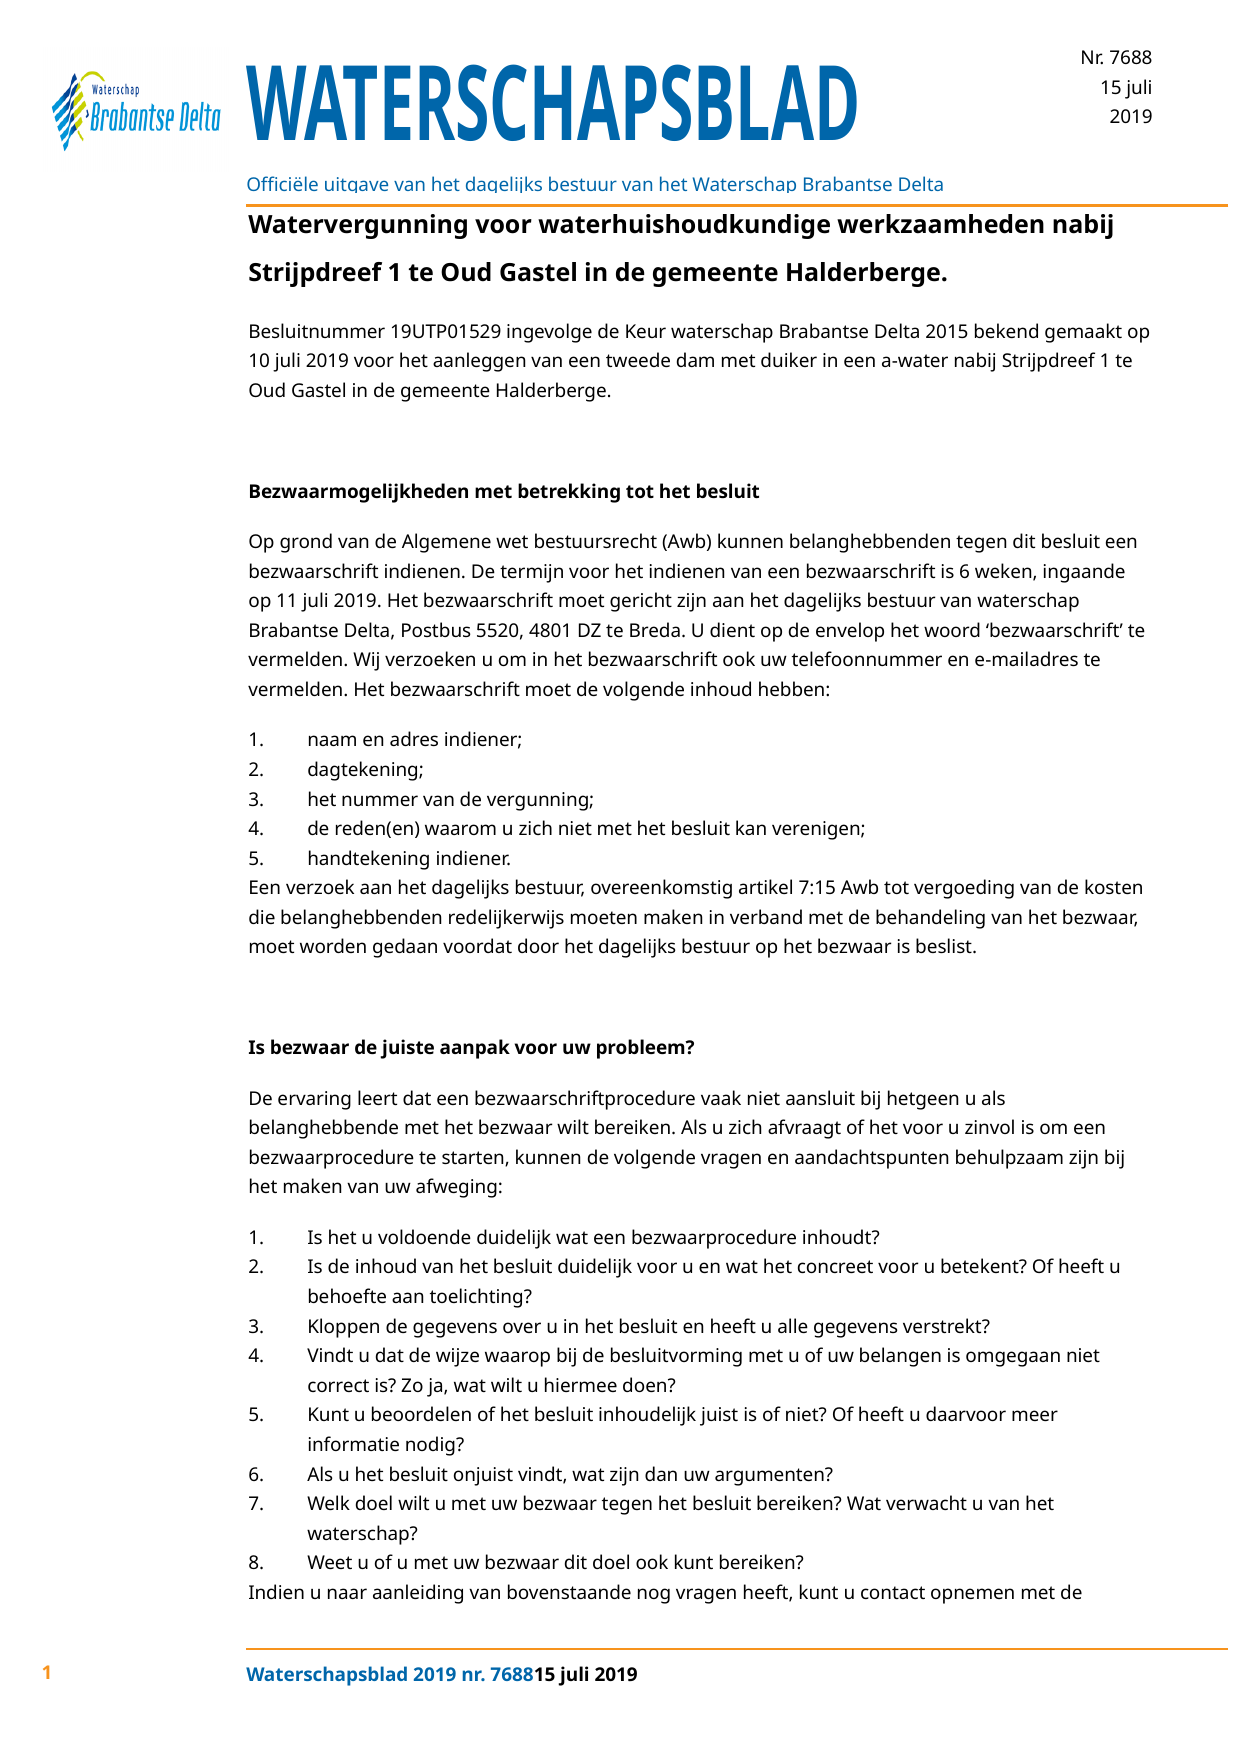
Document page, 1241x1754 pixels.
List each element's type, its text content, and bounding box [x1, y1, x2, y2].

text Op grond van de Algemene wet bestuursrecht (Awb) kunnen belanghebbenden tegen dit besluit een bezwaarschrift indienen. De termijn voor het indienen van een bezwaarschrift is 6 weken, ingaande op 11 juli 2019. Het bezwaarschrift moet gericht zijn aan het dagelijks bestuur van waterschap Brabantse Delta, Postbus 5520, 4801 DZ te Breda. U dient op de envelop het woord ‘bezwaarschrift’ te vermelden. Wij verzoeken u om in het bezwaarschrift ook uw telefoonnummer en e‑mailadres te vermelden. Het bezwaarschrift moet de volgende inhoud hebben: [248, 528, 1152, 702]
text Indien u naar aanleiding van bovenstaande nog vragen heeft, kunt u contact opnemen met de [248, 1579, 1152, 1605]
list Is het u voldoende duidelijk wat een bezwaarprocedure inhoudt? [248, 1224, 1152, 1250]
list Welk doel wilt u met uw bezwaar tegen het besluit bereiken? Wat verwacht u van het waterschap? [248, 1490, 1152, 1546]
list handtekening indiener. [248, 845, 1152, 871]
text Een verzoek aan het dagelijks bestuur, overeenkomstig artikel 7:15 Awb tot vergoeding van de kosten die belanghebbenden redelijkerwijs moeten maken in verband met de behandeling van het bezwaar, moet worden gedaan voordat door het dagelijks bestuur op het bezwaar is beslist. [248, 874, 1152, 959]
list de reden(en) waarom u zich niet met het besluit kan verenigen; [248, 815, 1152, 841]
list Als u het besluit onjuist vindt, wat zijn dan uw argumenten? [248, 1461, 1152, 1487]
list Kunt u beoordelen of het besluit inhoudelijk juist is of niet? Of heeft u daarvoor meer informatie nodig? [248, 1402, 1152, 1457]
text Besluitnummer 19UTP01529 ingevolge de Keur waterschap Brabantse Delta 2015 bekend gemaakt op 10 juli 2019 voor het aanleggen van een tweede dam met duiker in een a-water nabij Strijpdreef 1 te Oud Gastel in de gemeente Halderberge. [248, 318, 1152, 403]
list naam en adres indiener; [248, 727, 1152, 752]
text Bezwaarmogelijkheden met betrekking tot het besluit [248, 478, 1152, 504]
text Watervergunning voor waterhuishoudkundige werkzaamheden nabij Strijpdreef 1 te Oud Gastel in de gemeente Halderberge. [248, 207, 1152, 288]
list Is de inhoud van het besluit duidelijk voor u en wat het concreet voor u betekent? Of heeft u behoefte aan toelichting? [248, 1254, 1152, 1309]
list Weet u of u met uw bezwaar dit doel ook kunt bereiken? [248, 1549, 1152, 1575]
list het nummer van de vergunning; [248, 786, 1152, 812]
list dagtekening; [248, 756, 1152, 782]
text De ervaring leert dat een bezwaarschriftprocedure vaak niet aansluit bij hetgeen u als belanghebbende met het bezwaar wilt bereiken. Als u zich afvraagt of het voor u zinvol is om een bezwaarprocedure te starten, kunnen de volgende vragen en aandachtspunten behulpzaam zijn bij het maken van uw afweging: [248, 1085, 1152, 1199]
list Kloppen de gegevens over u in het besluit en heeft u alle gegevens verstrekt? [248, 1313, 1152, 1339]
picture [41, 47, 231, 172]
list Vindt u dat de wijze waarop bij de besluitvorming met u of uw belangen is omgegaan niet correct is? Zo ja, wat wilt u hiermee doen? [248, 1342, 1152, 1398]
text Is bezwaar de juiste aanpak voor uw probleem? [248, 1034, 1152, 1060]
